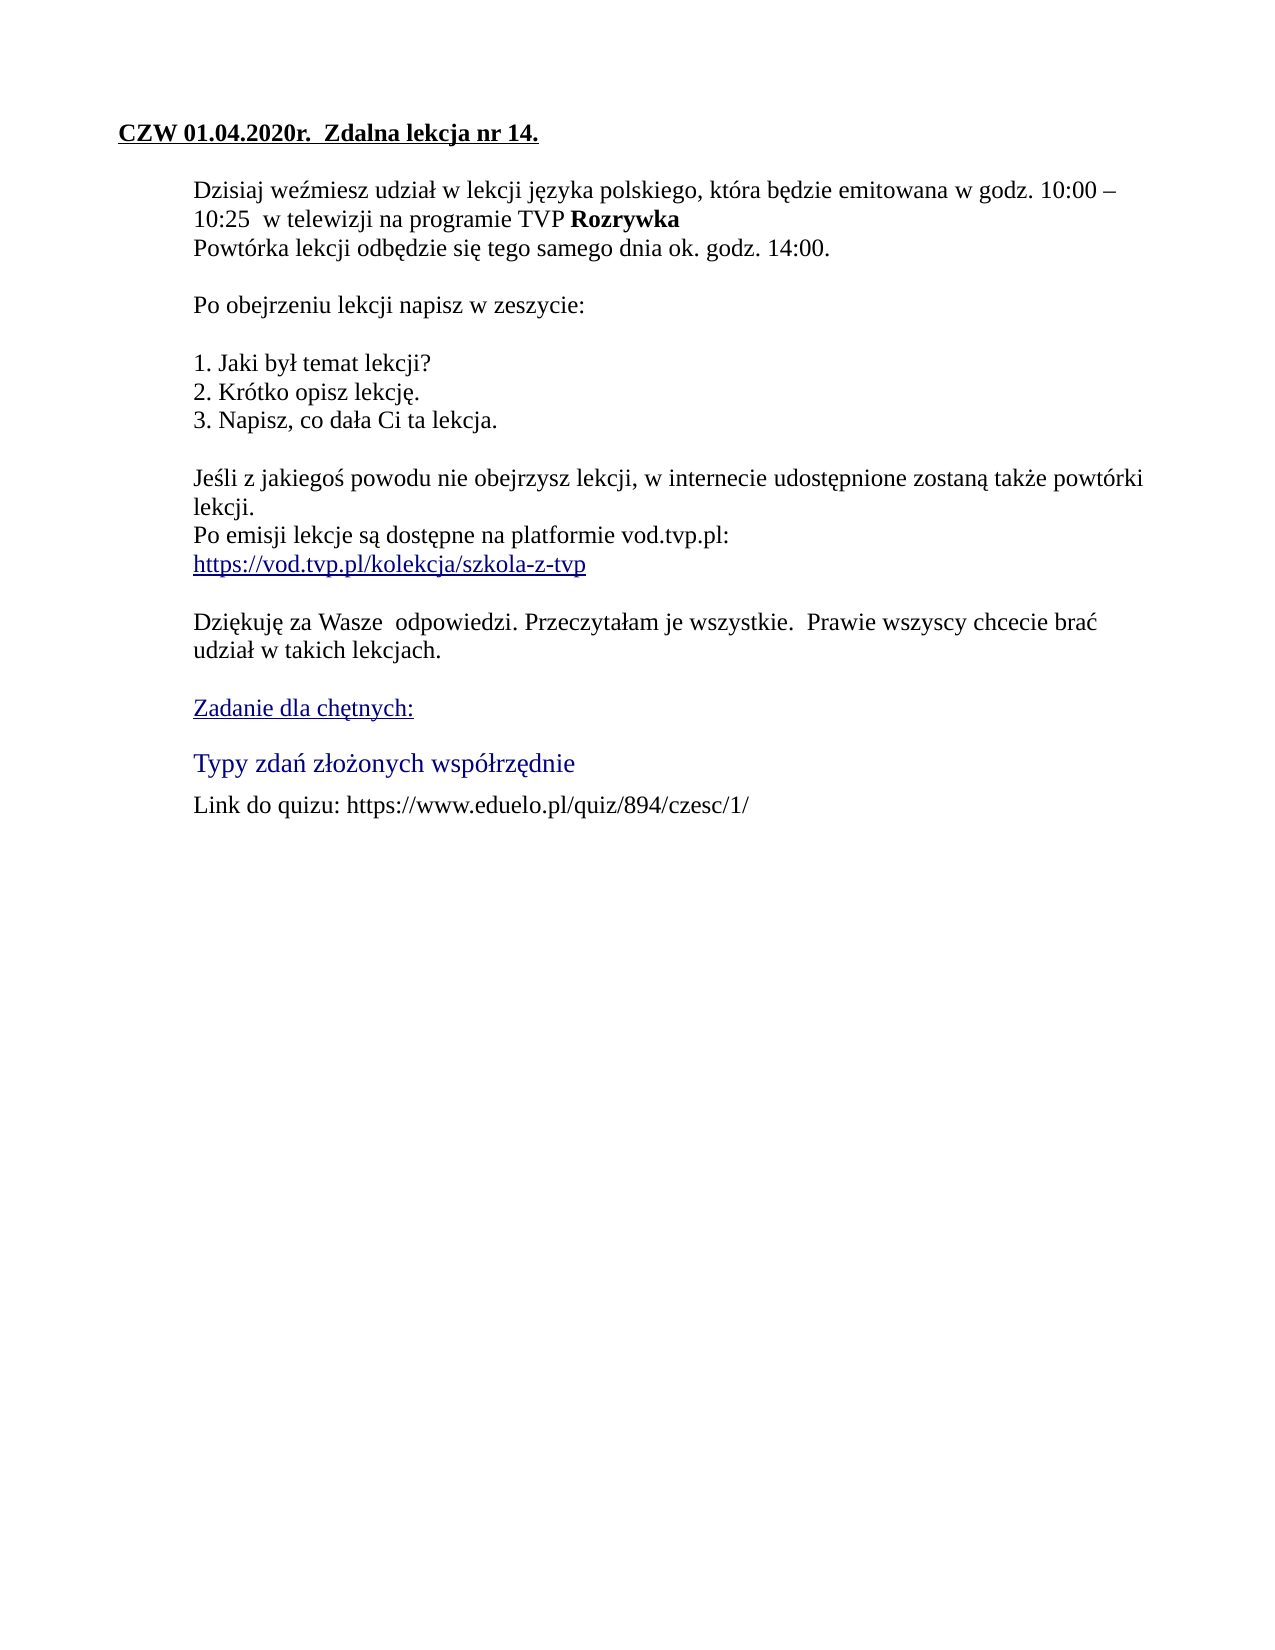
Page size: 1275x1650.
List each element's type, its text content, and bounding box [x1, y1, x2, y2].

text Powtórka lekcji odbędzie się tego samego dnia ok. godz. 14:00. [193, 233, 1157, 262]
text Zadanie dla chętnych: [193, 693, 1157, 722]
text 3. Napisz, co dała Ci ta lekcja. [193, 406, 1157, 434]
text Po obejrzeniu lekcji napisz w zeszycie: [193, 291, 1157, 319]
text Dziękuję za Wasze odpowiedzi. Przeczytałam je wszystkie. Prawie wszyscy chcecie brać udział w takich lekcjach. [193, 607, 1157, 664]
text CZW 01.04.2020r. Zdalna lekcja nr 14. [118, 118, 1157, 147]
subtitle Typy zdań złożonych współrzędnie [193, 747, 1157, 778]
text Dzisiaj weźmiesz udział w lekcji języka polskiego, która będzie emitowana w godz. 10:00 – 10:25 w telewizji na programie TVP Rozrywka [193, 176, 1157, 233]
text Link do quizu: https://www.eduelo.pl/quiz/894/czesc/1/ [193, 791, 1157, 819]
text Jeśli z jakiegoś powodu nie obejrzysz lekcji, w internecie udostępnione zostaną także powtórki lekcji. [193, 463, 1157, 521]
text 1. Jaki był temat lekcji? [193, 348, 1157, 377]
text Po emisji lekcje są dostępne na platformie vod.tvp.pl: [193, 521, 1157, 549]
text https://vod.tvp.pl/kolekcja/szkola-z-tvp [193, 549, 1157, 578]
text 2. Krótko opisz lekcję. [193, 377, 1157, 406]
